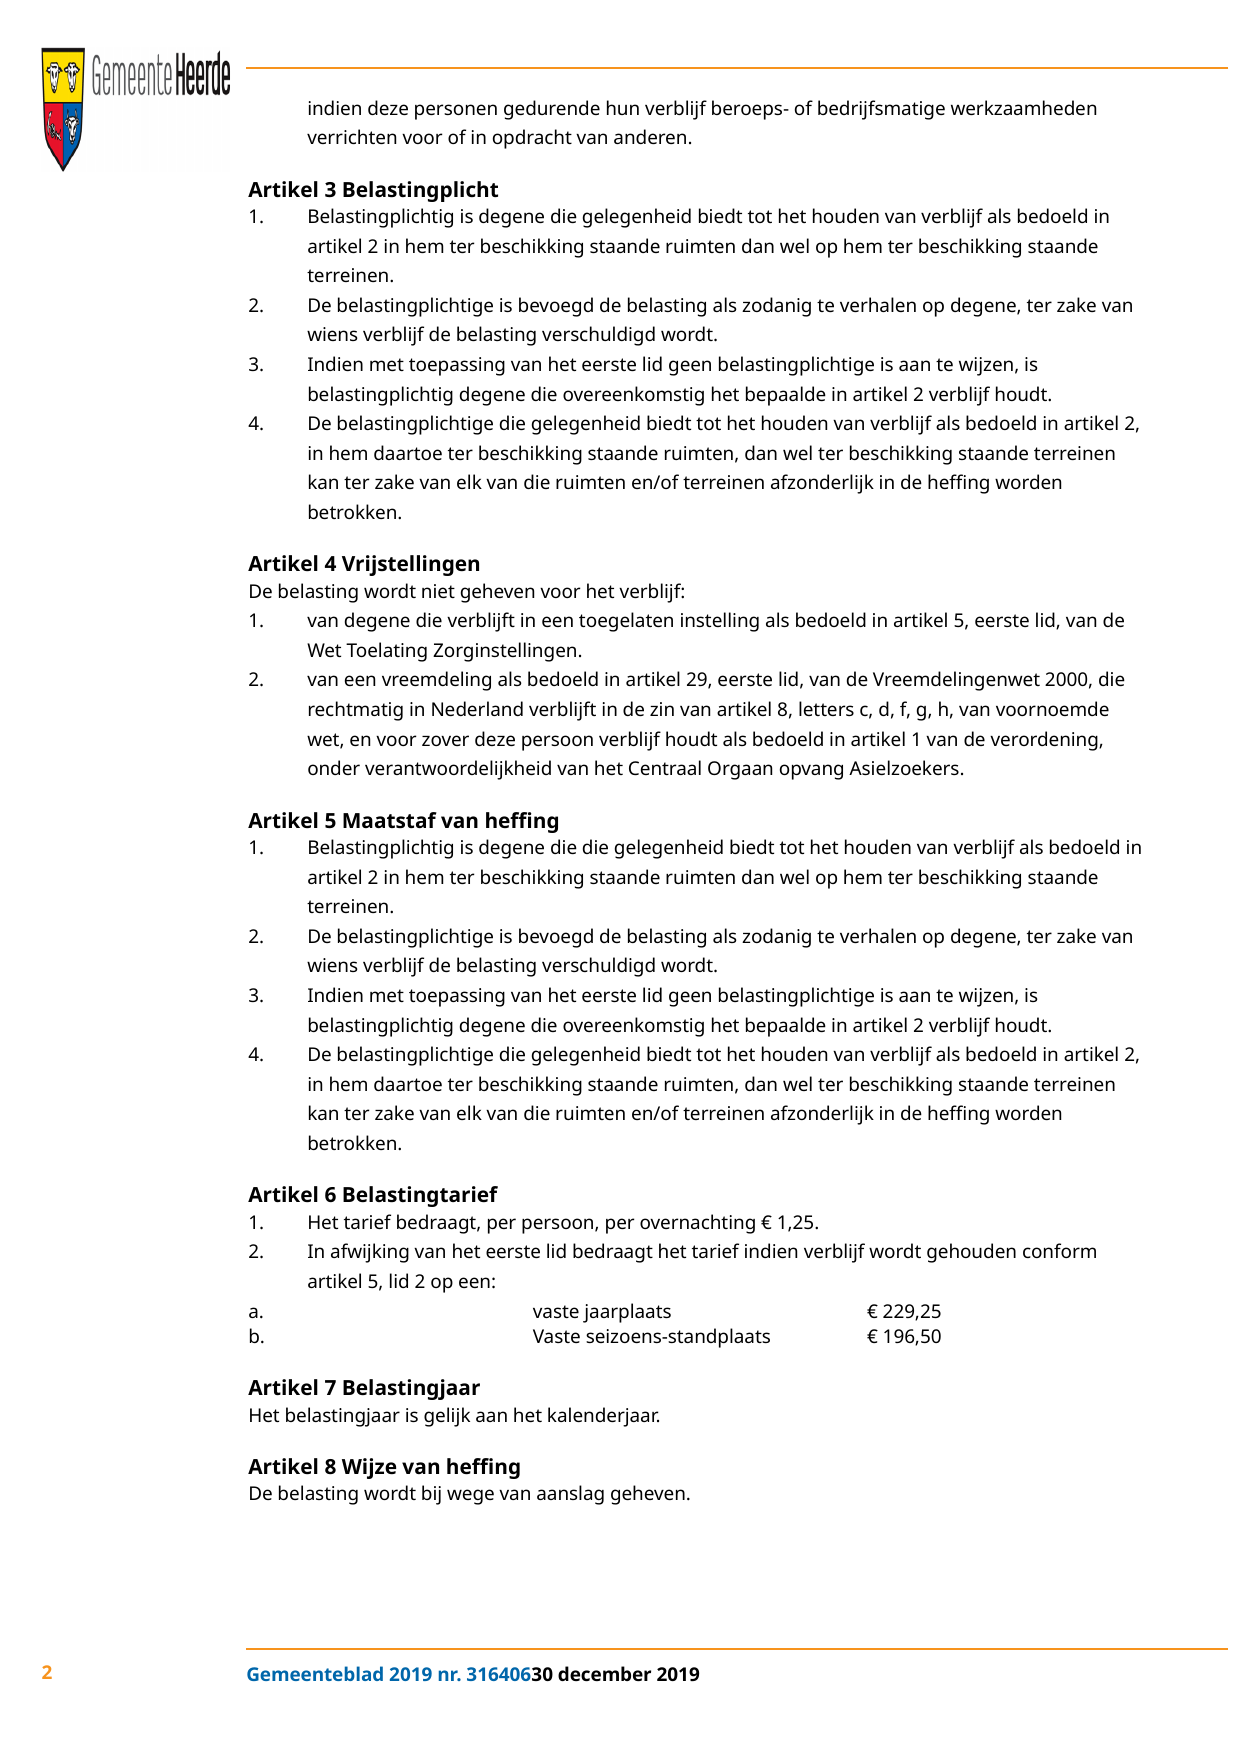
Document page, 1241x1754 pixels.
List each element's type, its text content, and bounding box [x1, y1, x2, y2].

list van een vreemdeling als bedoeld in artikel 29, eerste lid, van de Vreemdelingenwet 2000, die rechtmatig in Nederland verblijft in de zin van artikel 8, letters c, d, f, g, h, van voornoemde wet, en voor zover deze persoon verblijf houdt als bedoeld in artikel 1 van de verordening, onder verantwoordelijkheid van het Centraal Orgaan opvang Asielzoekers. [248, 667, 1152, 781]
list Indien met toepassing van het eerste lid geen belastingplichtige is aan te wijzen, is belastingplichtig degene die overeenkomstig het bepaalde in artikel 2 verblijf houdt. [248, 982, 1152, 1037]
list De belastingplichtige die gelegenheid biedt tot het houden van verblijf als bedoeld in artikel 2, in hem daartoe ter beschikking staande ruimten, dan wel ter beschikking staande terreinen kan ter zake van elk van die ruimten en/of terreinen afzonderlijk in de heffing worden betrokken. [248, 1041, 1152, 1156]
text Artikel 4 Vrijstellingen [248, 549, 1152, 578]
text Artikel 3 Belastingplicht [248, 175, 1152, 203]
text Het belastingjaar is gelijk aan het kalenderjaar. [248, 1402, 1152, 1427]
list indien deze personen gedurende hun verblijf beroeps- of bedrijfsmatige werkzaamheden verrichten voor of in opdracht van anderen. [248, 95, 1152, 150]
table_cell b. [248, 1324, 533, 1349]
text Artikel 6 Belastingtarief [248, 1181, 1152, 1209]
table_header vaste jaarplaats [533, 1298, 867, 1323]
list Belastingplichtig is degene die die gelegenheid biedt tot het houden van verblijf als bedoeld in artikel 2 in hem ter beschikking staande ruimten dan wel op hem ter beschikking staande terreinen. [248, 834, 1152, 919]
table_header a. [248, 1298, 533, 1323]
text Artikel 8 Wijze van heffing [248, 1452, 1152, 1481]
table_cell Vaste seizoens-standplaats [533, 1324, 867, 1349]
list Belastingplichtig is degene die gelegenheid biedt tot het houden van verblijf als bedoeld in artikel 2 in hem ter beschikking staande ruimten dan wel op hem ter beschikking staande terreinen. [248, 203, 1152, 288]
text Artikel 7 Belastingjaar [248, 1373, 1152, 1402]
text De belasting wordt bij wege van aanslag geheven. [248, 1481, 1152, 1506]
table_cell € 196,50 [867, 1324, 1152, 1349]
text Artikel 5 Maatstaf van heffing [248, 806, 1152, 834]
list van degene die verblijft in een toegelaten instelling als bedoeld in artikel 5, eerste lid, van de Wet Toelating Zorginstellingen. [248, 607, 1152, 663]
table_header € 229,25 [867, 1298, 1152, 1323]
list De belastingplichtige is bevoegd de belasting als zodanig te verhalen op degene, ter zake van wiens verblijf de belasting verschuldigd wordt. [248, 292, 1152, 347]
list In afwijking van het eerste lid bedraagt het tarief indien verblijf wordt gehouden conform artikel 5, lid 2 op een: [248, 1238, 1152, 1294]
list Het tarief bedraagt, per persoon, per overnachting € 1,25. [248, 1209, 1152, 1235]
text De belasting wordt niet geheven voor het verblijf: [248, 578, 1152, 604]
list De belastingplichtige die gelegenheid biedt tot het houden van verblijf als bedoeld in artikel 2, in hem daartoe ter beschikking staande ruimten, dan wel ter beschikking staande terreinen kan ter zake van elk van die ruimten en/of terreinen afzonderlijk in de heffing worden betrokken. [248, 410, 1152, 525]
picture [41, 47, 231, 172]
list De belastingplichtige is bevoegd de belasting als zodanig te verhalen op degene, ter zake van wiens verblijf de belasting verschuldigd wordt. [248, 923, 1152, 978]
list Indien met toepassing van het eerste lid geen belastingplichtige is aan te wijzen, is belastingplichtig degene die overeenkomstig het bepaalde in artikel 2 verblijf houdt. [248, 351, 1152, 406]
